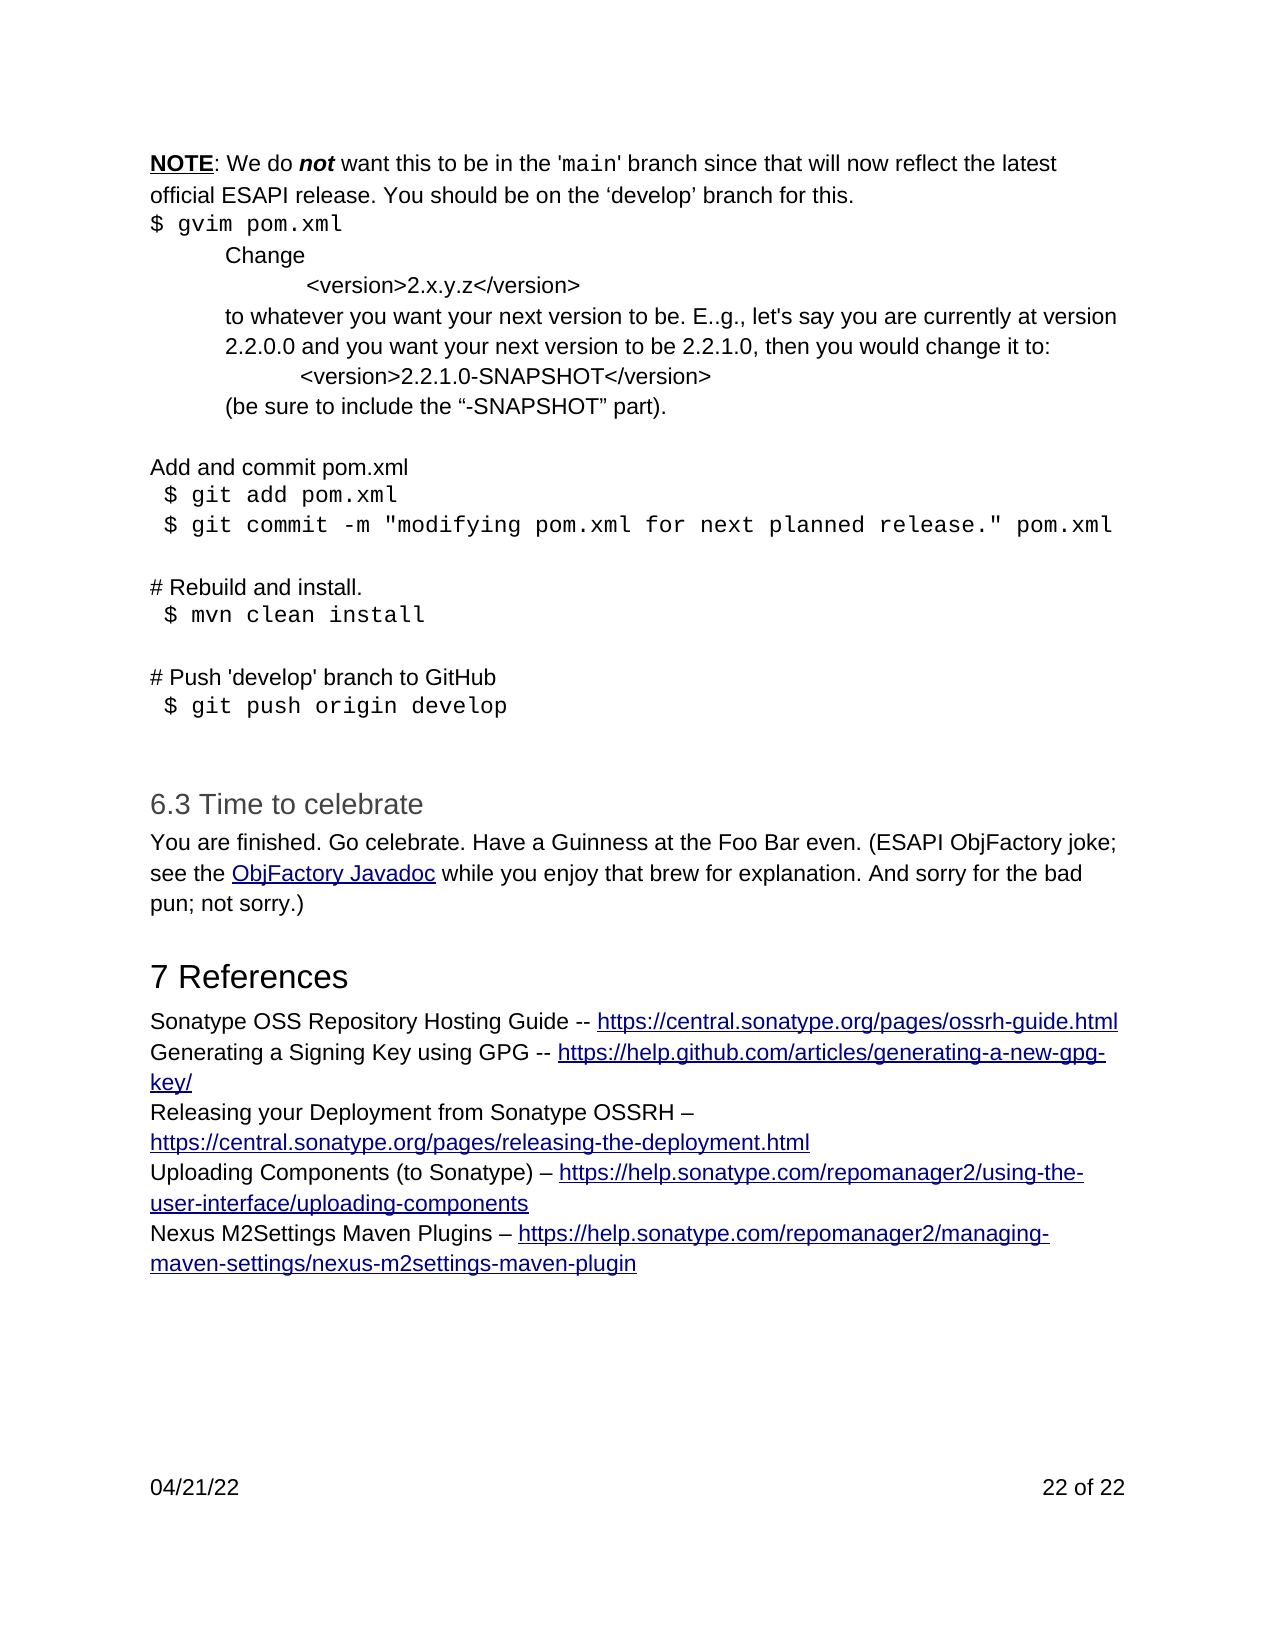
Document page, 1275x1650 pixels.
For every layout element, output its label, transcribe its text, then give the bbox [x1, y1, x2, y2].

text # Push 'develop' branch to GitHub [150, 664, 1125, 690]
text You are finished. Go celebrate. Have a Guinness at the Foo Bar even. (ESAPI ObjFactory joke; see the ObjFactory Javadoc while you enjoy that brew for explanation. And sorry for the bad pun; not sorry.) [150, 829, 1125, 916]
text <version>2.x.y.z</version> [300, 272, 1125, 299]
text Add and commit pom.xml [150, 454, 1125, 480]
subtitle References [150, 957, 1125, 996]
text $ git push origin develop [150, 694, 1125, 720]
text (be sure to include the “-SNAPSHOT” part). [225, 393, 1125, 419]
text $ git commit -m "modifying pom.xml for next planned release." pom.xml [150, 514, 1125, 539]
text <version>2.2.1.0-SNAPSHOT</version> [300, 363, 1125, 389]
subtitle Time to celebrate [150, 787, 1125, 821]
text Uploading Components (to Sonatype) – https://help.sonatype.com/repomanager2/using-the-user-interface/uploading-components [150, 1159, 1125, 1216]
text to whatever you want your next version to be. E..g., let's say you are currently at version 2.2.0.0 and you want your next version to be 2.2.1.0, then you would change it to: [225, 303, 1125, 359]
text NOTE: We do not want this to be in the 'main' branch since that will now reflect the latest official ESAPI release. You should be on the ‘develop’ branch for this. [150, 150, 1125, 208]
text Nexus M2Settings Maven Plugins – https://help.sonatype.com/repomanager2/managing-maven-settings/nexus-m2settings-maven-plugin [150, 1220, 1125, 1276]
text $ mvn clean install [150, 604, 1125, 630]
text Sonatype OSS Repository Hosting Guide -- https://central.sonatype.org/pages/ossrh-guide.html [150, 1008, 1125, 1035]
text Change [225, 242, 1125, 268]
text $ gvim pom.xml [150, 212, 1125, 238]
text $ git add pom.xml [150, 484, 1125, 510]
text Releasing your Deployment from Sonatype OSSRH – https://central.sonatype.org/pages/releasing-the-deployment.html [150, 1099, 1125, 1156]
text Generating a Signing Key using GPG -- https://help.github.com/articles/generating-a-new-gpg-key/ [150, 1038, 1125, 1095]
text # Rebuild and install. [150, 574, 1125, 600]
